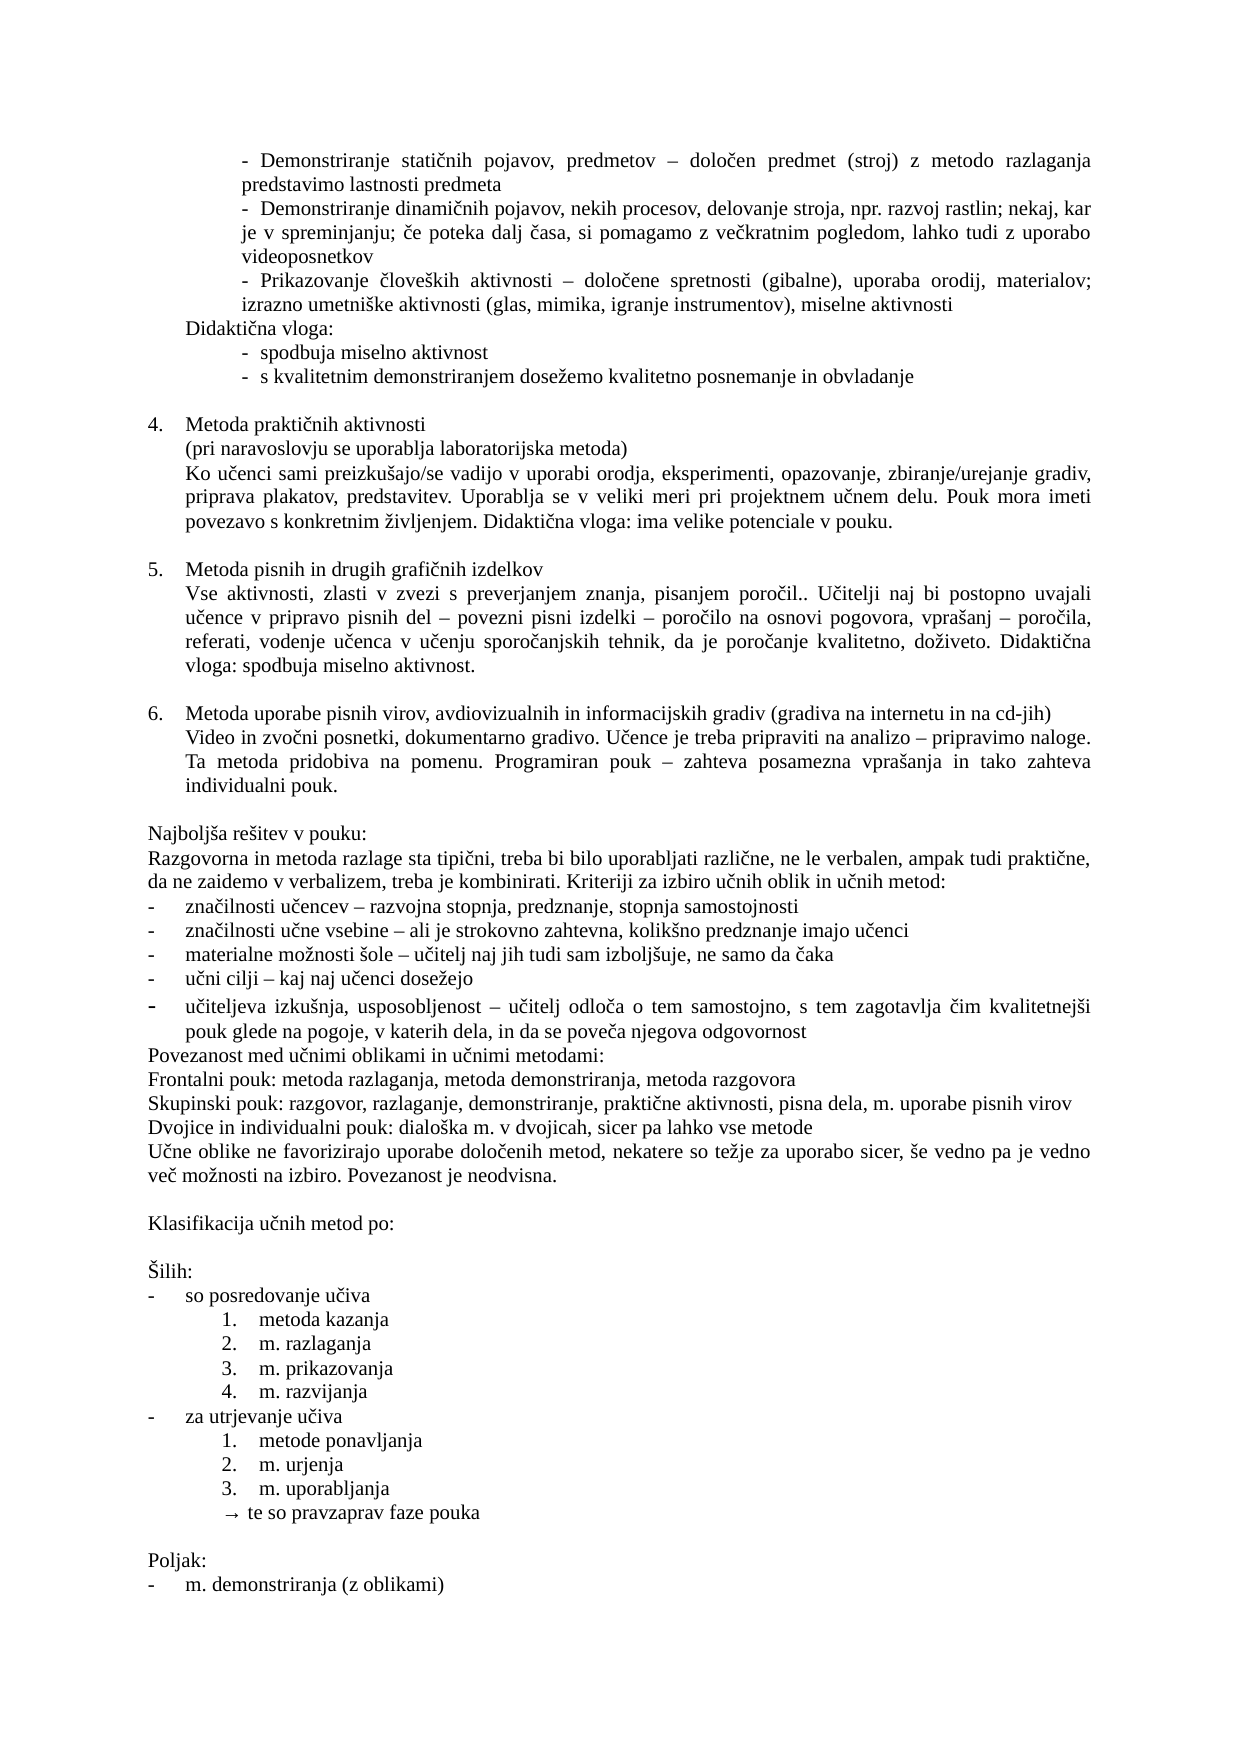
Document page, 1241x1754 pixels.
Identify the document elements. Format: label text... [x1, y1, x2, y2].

text → te so pravzaprav faze pouka [221, 1500, 1093, 1524]
list Demonstriranje statičnih pojavov, predmetov – določen predmet (stroj) z metodo razlaganja predstavimo lastnosti predmeta [241, 148, 1093, 196]
list značilnosti učne vsebine – ali je strokovno zahtevna, kolikšno predznanje imajo učenci [148, 918, 1093, 942]
text Šilih: [148, 1259, 1093, 1283]
list Prikazovanje človeških aktivnosti – določene spretnosti (gibalne), uporaba orodij, materialov; izrazno umetniške aktivnosti (glas, mimika, igranje instrumentov), miselne aktivnosti [241, 268, 1093, 316]
list m. uporabljanja [221, 1476, 1093, 1500]
list metoda kazanja [221, 1307, 1093, 1331]
list Metoda uporabe pisnih virov, avdiovizualnih in informacijskih gradiv (gradiva na internetu in na cd-jih) [148, 701, 1093, 725]
text Didaktična vloga: [185, 316, 1093, 340]
text Dvojice in individualni pouk: dialoška m. v dvojicah, sicer pa lahko vse metode [148, 1115, 1093, 1139]
text Skupinski pouk: razgovor, razlaganje, demonstriranje, praktične aktivnosti, pisna dela, m. uporabe pisnih virov [148, 1091, 1093, 1115]
list m. razvijanja [221, 1379, 1093, 1403]
text Povezanost med učnimi oblikami in učnimi metodami: [148, 1043, 1093, 1067]
list m. demonstriranja (z oblikami) [148, 1572, 1093, 1596]
list materialne možnosti šole – učitelj naj jih tudi sam izboljšuje, ne samo da čaka [148, 942, 1093, 966]
text Video in zvočni posnetki, dokumentarno gradivo. Učence je treba pripraviti na analizo – pripravimo naloge. Ta metoda pridobiva na pomenu. Programiran pouk – zahteva posamezna vprašanja in tako zahteva individualni pouk. [185, 725, 1093, 797]
text Frontalni pouk: metoda razlaganja, metoda demonstriranja, metoda razgovora [148, 1067, 1093, 1091]
text Najboljša rešitev v pouku: [148, 821, 1093, 845]
list Demonstriranje dinamičnih pojavov, nekih procesov, delovanje stroja, npr. razvoj rastlin; nekaj, kar je v spreminjanju; če poteka dalj časa, si pomagamo z večkratnim pogledom, lahko tudi z uporabo videoposnetkov [241, 196, 1093, 268]
list učni cilji – kaj naj učenci dosežejo [148, 966, 1093, 990]
text (pri naravoslovju se uporablja laboratorijska metoda) [185, 436, 1093, 460]
text Učne oblike ne favorizirajo uporabe določenih metod, nekatere so težje za uporabo sicer, še vedno pa je vedno več možnosti na izbiro. Povezanost je neodvisna. [148, 1139, 1093, 1187]
text Poljak: [148, 1548, 1093, 1572]
list m. prikazovanja [221, 1355, 1093, 1379]
list s kvalitetnim demonstriranjem dosežemo kvalitetno posnemanje in obvladanje [241, 364, 1093, 388]
list za utrjevanje učiva [148, 1403, 1093, 1428]
text Vse aktivnosti, zlasti v zvezi s preverjanjem znanja, pisanjem poročil.. Učitelji naj bi postopno uvajali učence v pripravo pisnih del – povezni pisni izdelki – poročilo na osnovi pogovora, vprašanj – poročila, referati, vodenje učenca v učenju sporočanjskih tehnik, da je poročanje kvalitetno, doživeto. Didaktična vloga: spodbuja miselno aktivnost. [185, 581, 1093, 677]
text Klasifikacija učnih metod po: [148, 1211, 1093, 1235]
text Ko učenci sami preizkušajo/se vadijo v uporabi orodja, eksperimenti, opazovanje, zbiranje/urejanje gradiv, priprava plakatov, predstavitev. Uporablja se v veliki meri pri projektnem učnem delu. Pouk mora imeti povezavo s konkretnim življenjem. Didaktična vloga: ima velike potenciale v pouku. [185, 460, 1093, 533]
list metode ponavljanja [221, 1428, 1093, 1452]
list Metoda praktičnih aktivnosti [148, 412, 1093, 436]
list značilnosti učencev – razvojna stopnja, predznanje, stopnja samostojnosti [148, 893, 1093, 918]
text Razgovorna in metoda razlage sta tipični, treba bi bilo uporabljati različne, ne le verbalen, ampak tudi praktične, da ne zaidemo v verbalizem, treba je kombinirati. Kriteriji za izbiro učnih oblik in učnih metod: [148, 845, 1093, 893]
list m. urjenja [221, 1452, 1093, 1476]
list so posredovanje učiva [148, 1283, 1093, 1307]
list učiteljeva izkušnja, usposobljenost – učitelj odloča o tem samostojno, s tem zagotavlja čim kvalitetnejši pouk glede na pogoje, v katerih dela, in da se poveča njegova odgovornost [148, 990, 1093, 1043]
list Metoda pisnih in drugih grafičnih izdelkov [148, 557, 1093, 581]
list spodbuja miselno aktivnost [241, 340, 1093, 364]
list m. razlaganja [221, 1331, 1093, 1355]
